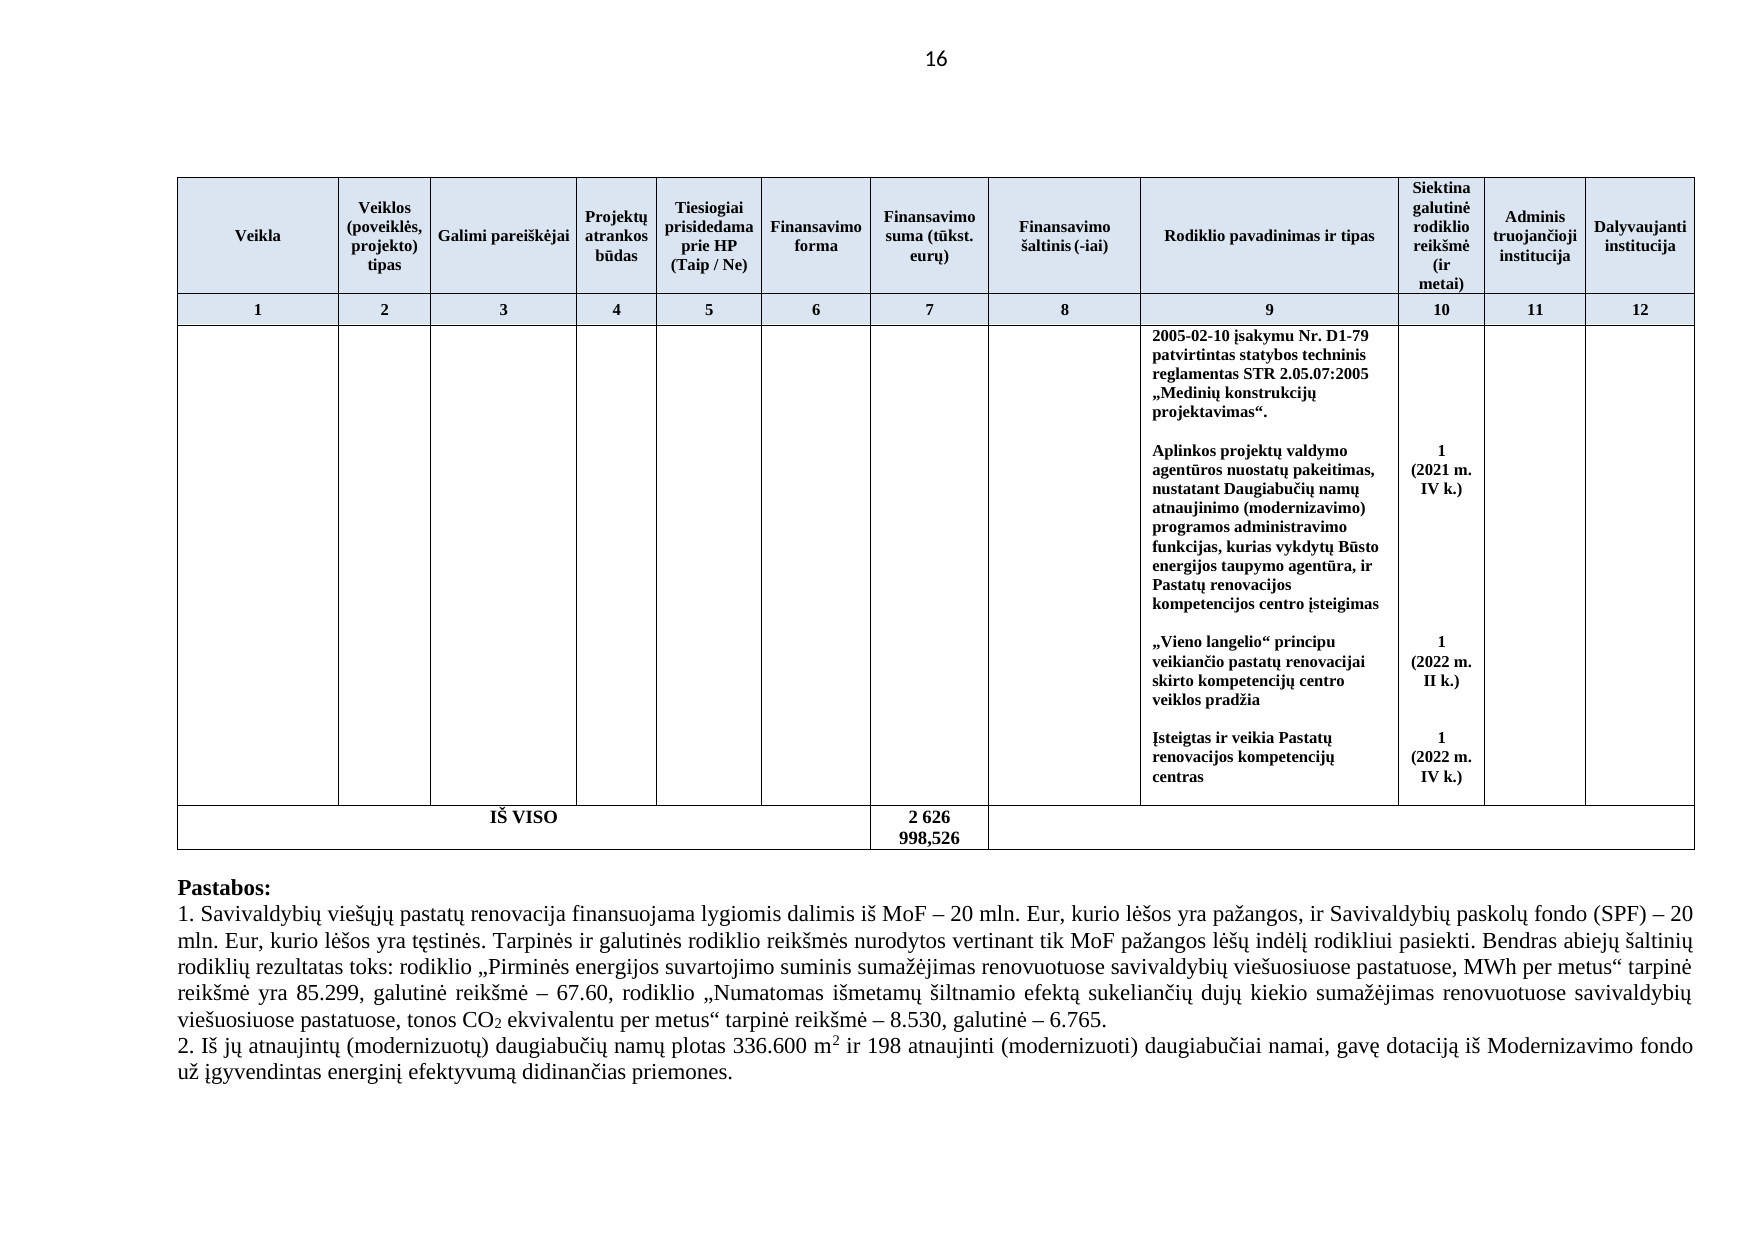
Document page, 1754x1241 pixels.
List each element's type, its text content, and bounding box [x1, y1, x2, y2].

table_header Siektina galutinė rodiklio reikšmė (ir metai) [1399, 178, 1484, 293]
table_cell 6 [762, 294, 870, 324]
table_cell 2 626 998,526 [871, 806, 988, 849]
table_header Finansavimo suma (tūkst. eurų) [871, 178, 988, 293]
table_header Dalyvaujanti institucija [1586, 178, 1694, 293]
table_cell [989, 806, 1694, 849]
table_header Veiklos (poveiklės, projekto) tipas [339, 178, 430, 293]
text 1. Savivaldybių viešųjų pastatų renovacija finansuojama lygiomis dalimis iš MoF – 20 mln. Eur, kurio lėšos yra pažangos, ir Savivaldybių paskolų fondo (SPF) – 20 mln. Eur, kurio lėšos yra tęstinės. Tarpinės ir galutinės rodiklio reikšmės nurodytos vertinant tik MoF pažangos lėšų indėlį rodikliui pasiekti. Bendras abiejų šaltinių rodiklių rezultatas toks: rodiklio „Pirminės energijos suvartojimo suminis sumažėjimas renovuotuose savivaldybių viešuosiuose pastatuose, MWh per metus“ tarpinė reikšmė yra 85.299, galutinė reikšmė – 67.60, rodiklio „Numatomas išmetamų šiltnamio efektą sukeliančių dujų kiekio sumažėjimas renovuotuose savivaldybių viešuosiuose pastatuose, tonos CO2 ekvivalentu per metus“ tarpinė reikšmė – 8.530, galutinė – 6.765. [177, 900, 1695, 1032]
table_cell 1 [178, 294, 338, 324]
table_cell 11 [1485, 294, 1585, 324]
table_cell 8 [989, 294, 1140, 324]
table_cell [657, 326, 761, 805]
table_cell [339, 326, 430, 805]
table_cell 2 [339, 294, 430, 324]
table_cell - [1586, 326, 1694, 805]
table_cell 7 [871, 294, 988, 324]
table_cell [178, 326, 338, 805]
table_cell - [431, 326, 576, 805]
text Pastabos: [177, 874, 1695, 900]
table_header Galimi pareiškėjai [431, 178, 576, 293]
table_cell 3 [431, 294, 576, 324]
table_cell IŠ VISO [178, 806, 870, 849]
table_header Adminis truojančioji institucija [1485, 178, 1585, 293]
table_header Tiesiogiai prisidedama prie HP (Taip / Ne) [657, 178, 761, 293]
table_cell - [577, 326, 656, 805]
table_header Finansavimo forma [762, 178, 870, 293]
table_cell 12 [1586, 294, 1694, 324]
table_cell 10 [1399, 294, 1484, 324]
table_cell - [871, 326, 988, 805]
table_cell 2005-02-10 įsakymu Nr. D1-79 patvirtintas statybos techninis reglamentas STR 2.05.07:2005 „Medinių konstrukcijų projektavimas“. Aplinkos projektų valdymo agentūros nuostatų pakeitimas, nustatant Daugiabučių namų atnaujinimo (modernizavimo) programos administravimo funkcijas, kurias vykdytų Būsto energijos taupymo agentūra, ir Pastatų renovacijos kompetencijos centro įsteigimas „Vieno langelio“ principu veikiančio pastatų renovacijai skirto kompetencijų centro veiklos pradžia Įsteigtas ir veikia Pastatų renovacijos kompetencijų centras [1141, 326, 1398, 805]
table_cell 1 (2021 m. IV k.) 1 (2022 m. II k.) 1 (2022 m. IV k.) [1399, 326, 1484, 805]
table_cell - [1485, 326, 1585, 805]
table_cell 5 [657, 294, 761, 324]
table_header Finansavimo šaltinis (-iai) [989, 178, 1140, 293]
table_cell - [989, 326, 1140, 805]
table_cell 9 [1141, 294, 1398, 324]
text 2. Iš jų atnaujintų (modernizuotų) daugiabučių namų plotas 336.600 m2 ir 198 atnaujinti (modernizuoti) daugiabučiai namai, gavę dotaciją iš Modernizavimo fondo už įgyvendintas energinį efektyvumą didinančias priemones. [177, 1032, 1695, 1085]
table_header Veikla [178, 178, 338, 293]
table_cell 4 [577, 294, 656, 324]
table_cell - [762, 326, 870, 805]
table_header Projektų atrankos būdas [577, 178, 656, 293]
table_header Rodiklio pavadinimas ir tipas [1141, 178, 1398, 293]
